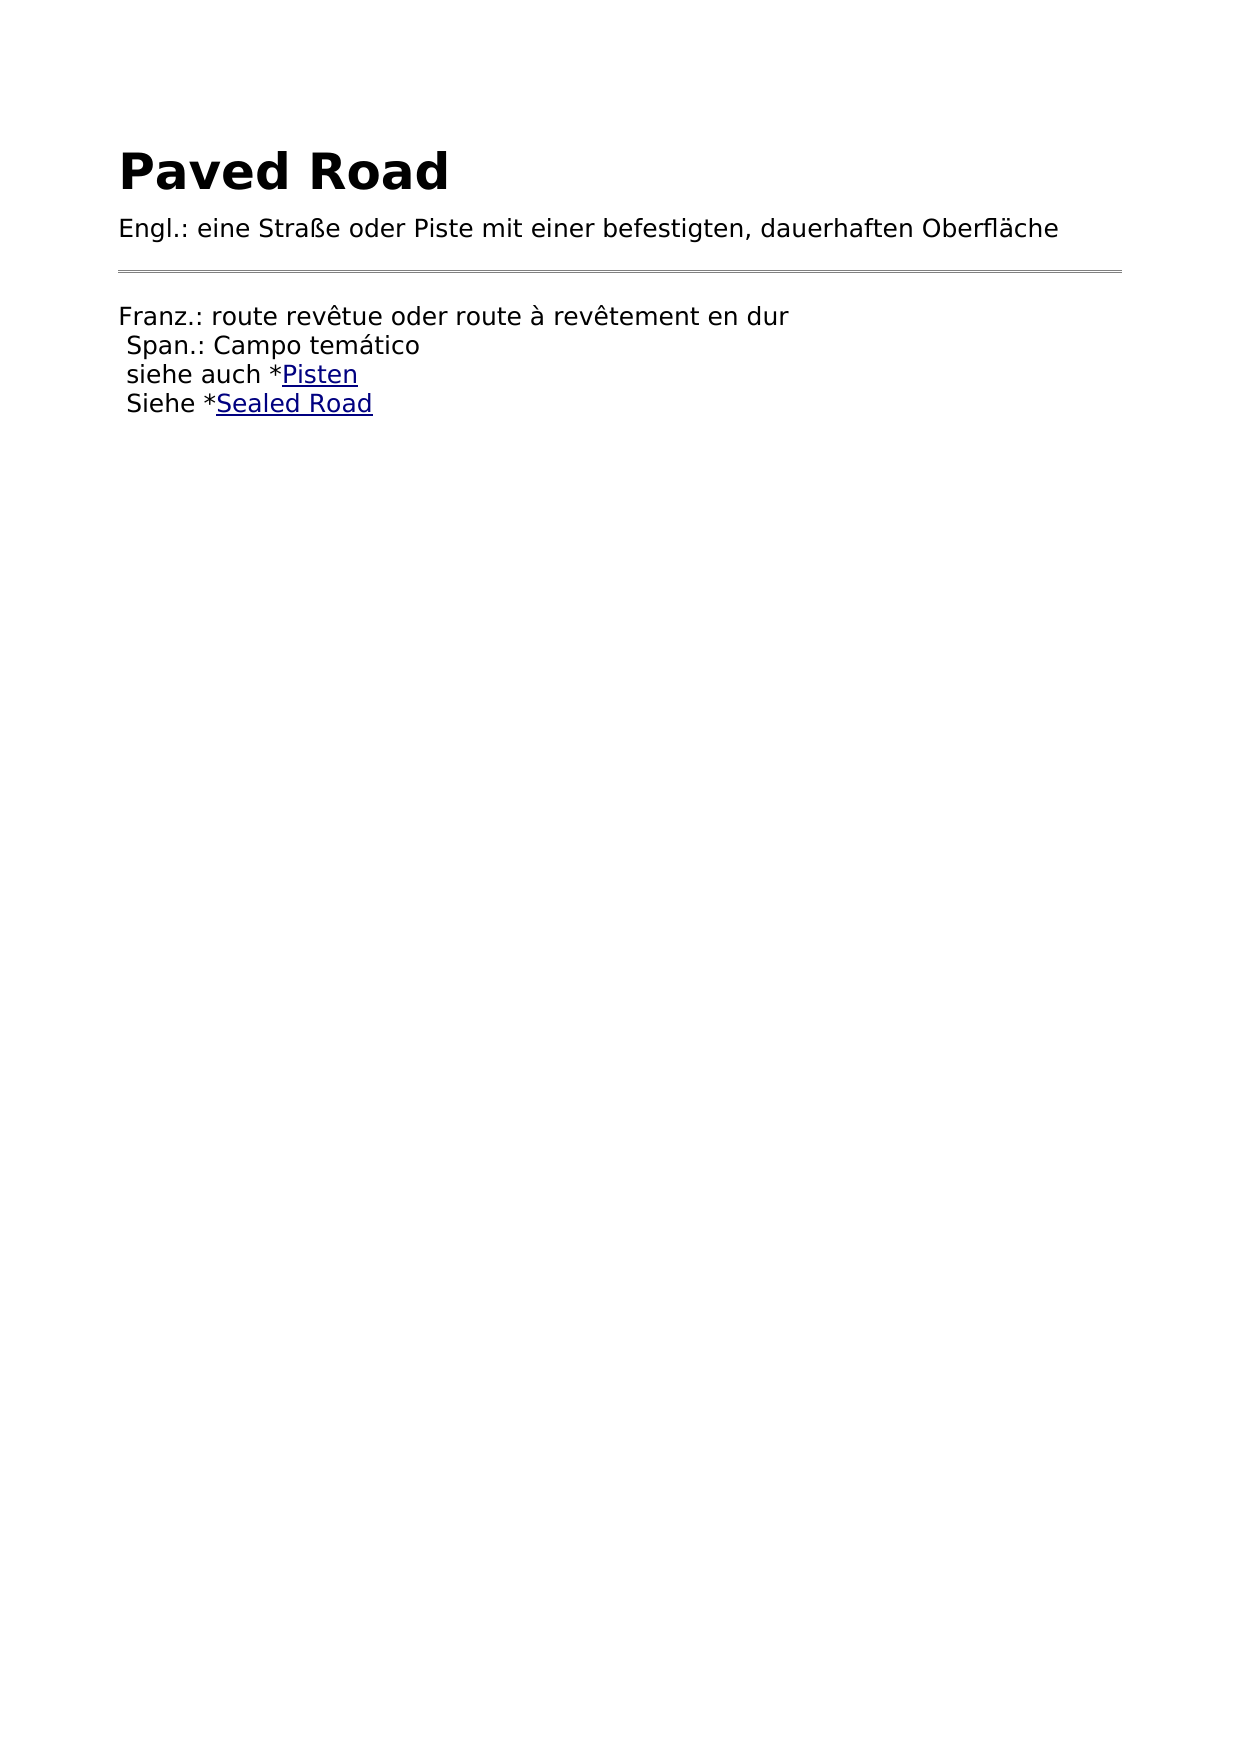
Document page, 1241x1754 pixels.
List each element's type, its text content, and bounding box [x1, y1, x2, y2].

text Engl.: eine Straße oder Piste mit einer befestigten, dauerhaften Oberfläche [118, 214, 1122, 243]
text Franz.: route revêtue oder route à revêtement en dur Span.: Campo temático siehe auch *Pisten Siehe *Sealed Road [118, 302, 1122, 418]
subtitle Paved Road [118, 143, 1122, 201]
